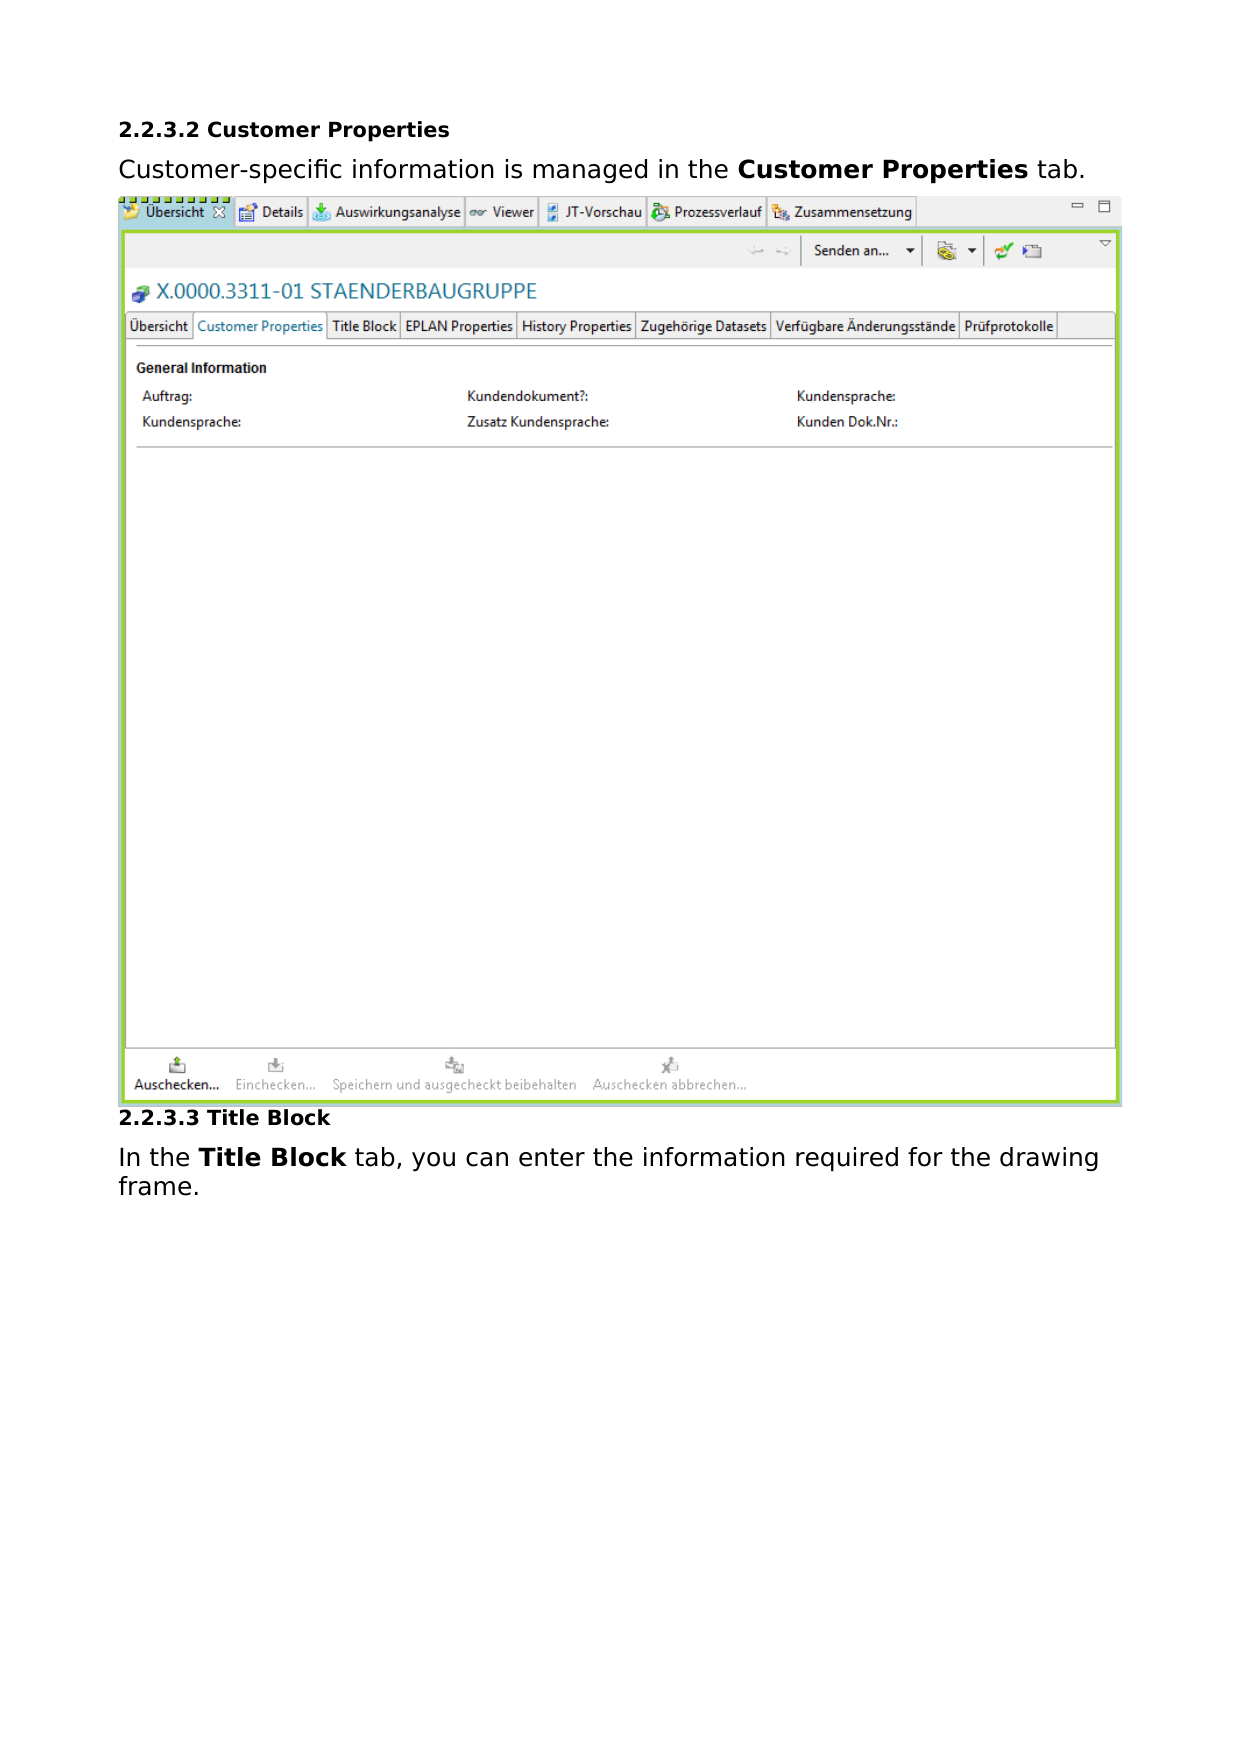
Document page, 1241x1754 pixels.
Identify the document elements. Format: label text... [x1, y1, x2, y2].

subtitle 2.2.3.2 Customer Properties [118, 118, 1122, 142]
subtitle 2.2.3.3 Title Block [118, 1107, 1122, 1131]
text In the Title Block tab, you can enter the information required for the drawing frame. [118, 1143, 1122, 1201]
text Customer-specific information is managed in the Customer Properties tab. [118, 155, 1122, 184]
picture [118, 196, 1123, 1107]
